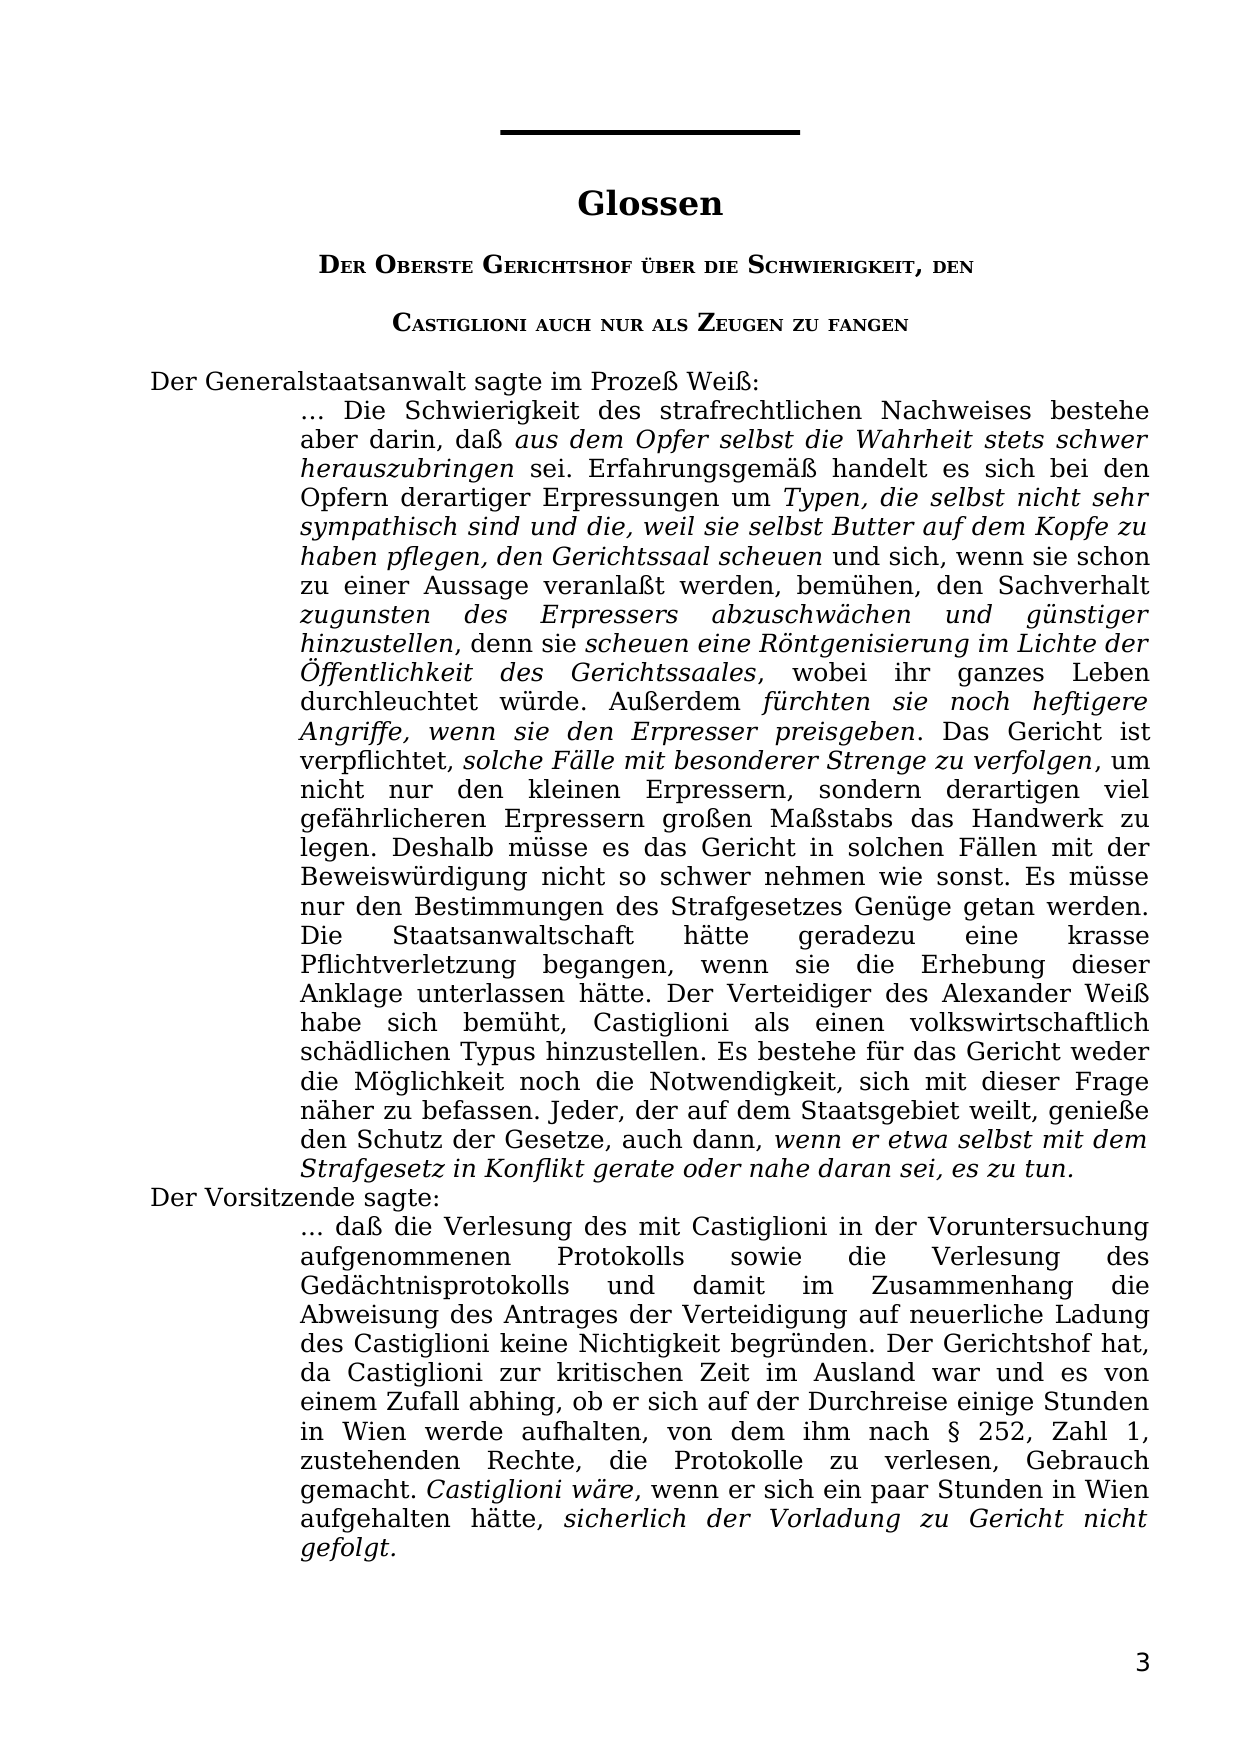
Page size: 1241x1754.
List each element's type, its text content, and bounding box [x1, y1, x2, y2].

text Der Oberste Gerichtshof über die Schwierigkeit, den Castiglioni auch nur als Zeugen zu fangen [150, 223, 1151, 337]
text Der Vorsitzende sagte: [150, 1183, 1151, 1212]
picture [500, 130, 801, 135]
text Der Generalstaatsanwalt sagte im Prozeß Weiß: [150, 367, 1151, 396]
text Glossen [150, 159, 1151, 223]
text … Die Schwierigkeit des strafrechtlichen Nachweises bestehe aber darin, daß aus dem Opfer selbst die Wahrheit stets schwer herauszubringen sei. Erfahrungsgemäß handelt es sich bei den Opfern derartiger Erpressungen um Typen, die selbst nicht sehr sympathisch sind und die, weil sie selbst Butter auf dem Kopfe zu haben pflegen, den Gerichtssaal scheuen und sich, wenn sie schon zu einer Aussage veranlaßt werden, bemühen, den Sachverhalt zugunsten des Erpressers abzuschwächen und günstiger hinzustellen, denn sie scheuen eine Röntgenisierung im Lichte der Öffentlichkeit des Gerichtssaales, wobei ihr ganzes Leben durchleuchtet würde. Außerdem fürchten sie noch heftigere Angriffe, wenn sie den Erpresser preisgeben. Das Gericht ist verpflichtet, solche Fälle mit besonderer Strenge zu verfolgen, um nicht nur den kleinen Erpressern, sondern derartigen viel gefährlicheren Erpressern großen Maßstabs das Handwerk zu legen. Deshalb müsse es das Gericht in solchen Fällen mit der Beweiswürdigung nicht so schwer nehmen wie sonst. Es müsse nur den Bestimmungen des Strafgesetzes Genüge getan werden. Die Staatsanwaltschaft hätte geradezu eine krasse Pflichtverletzung begangen, wenn sie die Erhebung dieser Anklage unterlassen hätte. Der Verteidiger des Alexander Weiß habe sich bemüht, Castiglioni als einen volkswirtschaftlich schädlichen Typus hinzustellen. Es bestehe für das Gericht weder die Möglichkeit noch die Notwendigkeit, sich mit dieser Frage näher zu befassen. Jeder, der auf dem Staatsgebiet weilt, genieße den Schutz der Gesetze, auch dann, wenn er etwa selbst mit dem Strafgesetz in Konflikt gerate oder nahe daran sei, es zu tun. [300, 396, 1151, 1183]
text ... daß die Verlesung des mit Castiglioni in der Voruntersuchung aufgenommenen Protokolls sowie die Verlesung des Gedächtnisprotokolls und damit im Zusammenhang die Abweisung des Antrages der Verteidigung auf neuerliche Ladung des Castiglioni keine Nichtigkeit begründen. Der Gerichtshof hat, da Castiglioni zur kritischen Zeit im Ausland war und es von einem Zufall abhing, ob er sich auf der Durchreise einige Stunden in Wien werde aufhalten, von dem ihm nach § 252, Zahl 1, zustehenden Rechte, die Protokolle zu verlesen, Gebrauch gemacht. Castiglioni wäre, wenn er sich ein paar Stunden in Wien aufgehalten hätte, sicherlich der Vorladung zu Gericht nicht gefolgt. [300, 1212, 1151, 1562]
